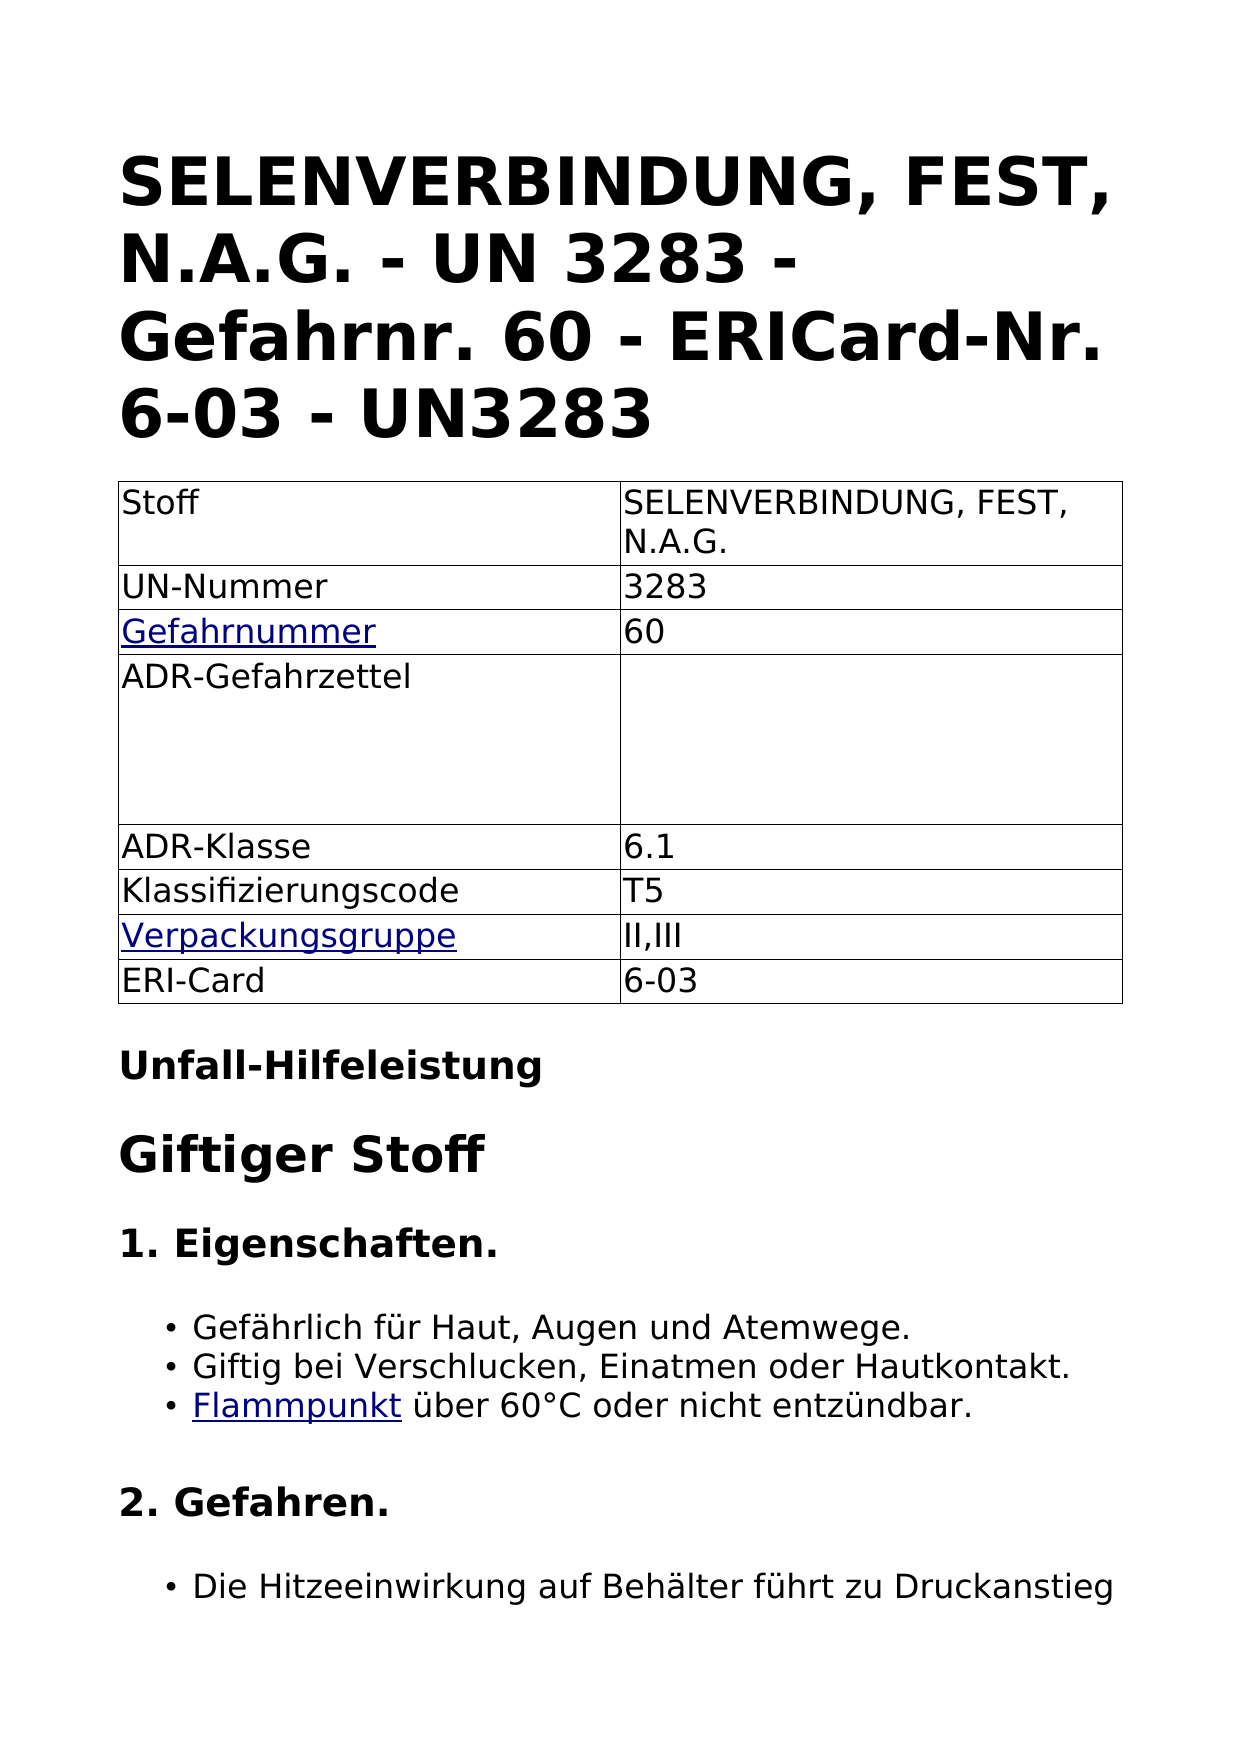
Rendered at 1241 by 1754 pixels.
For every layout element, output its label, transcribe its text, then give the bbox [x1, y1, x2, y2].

table_cell Gefahrnummer [119, 610, 620, 654]
subtitle 2. Gefahren. [118, 1480, 1122, 1525]
subtitle Unfall-Hilfeleistung [118, 1043, 1122, 1088]
table_cell Klassifizierungscode [119, 870, 620, 914]
subtitle 1. Eigenschaften. [118, 1222, 1122, 1267]
table_cell [621, 655, 1122, 824]
list Gefährlich für Haut, Augen und Atemwege. [177, 1309, 1122, 1348]
table_cell 60 [621, 610, 1122, 654]
table_cell II,III [621, 915, 1122, 958]
list Giftig bei Verschlucken, Einatmen oder Hautkontakt. [177, 1348, 1122, 1387]
table_cell 3283 [621, 566, 1122, 609]
table_cell 6-03 [621, 960, 1122, 1003]
table_cell ADR-Gefahrzettel [119, 655, 620, 824]
table_cell ERI-Card [119, 960, 620, 1003]
table_cell UN-Nummer [119, 566, 620, 609]
table_cell T5 [621, 870, 1122, 914]
subtitle SELENVERBINDUNG, FEST, N.A.G. - UN 3283 - Gefahrnr. 60 - ERICard-Nr. 6-03 - UN3283 [118, 143, 1122, 453]
table_header SELENVERBINDUNG, FEST, N.A.G. [621, 482, 1122, 564]
list Die Hitzeeinwirkung auf Behälter führt zu Druckanstieg [177, 1567, 1122, 1606]
table_cell 6.1 [621, 825, 1122, 869]
subtitle Giftiger Stoff [118, 1126, 1122, 1184]
list Flammpunkt über 60°C oder nicht entzündbar. [177, 1387, 1122, 1425]
table_cell ADR-Klasse [119, 825, 620, 869]
table_header Stoff [119, 482, 620, 564]
table_cell Verpackungsgruppe [119, 915, 620, 958]
